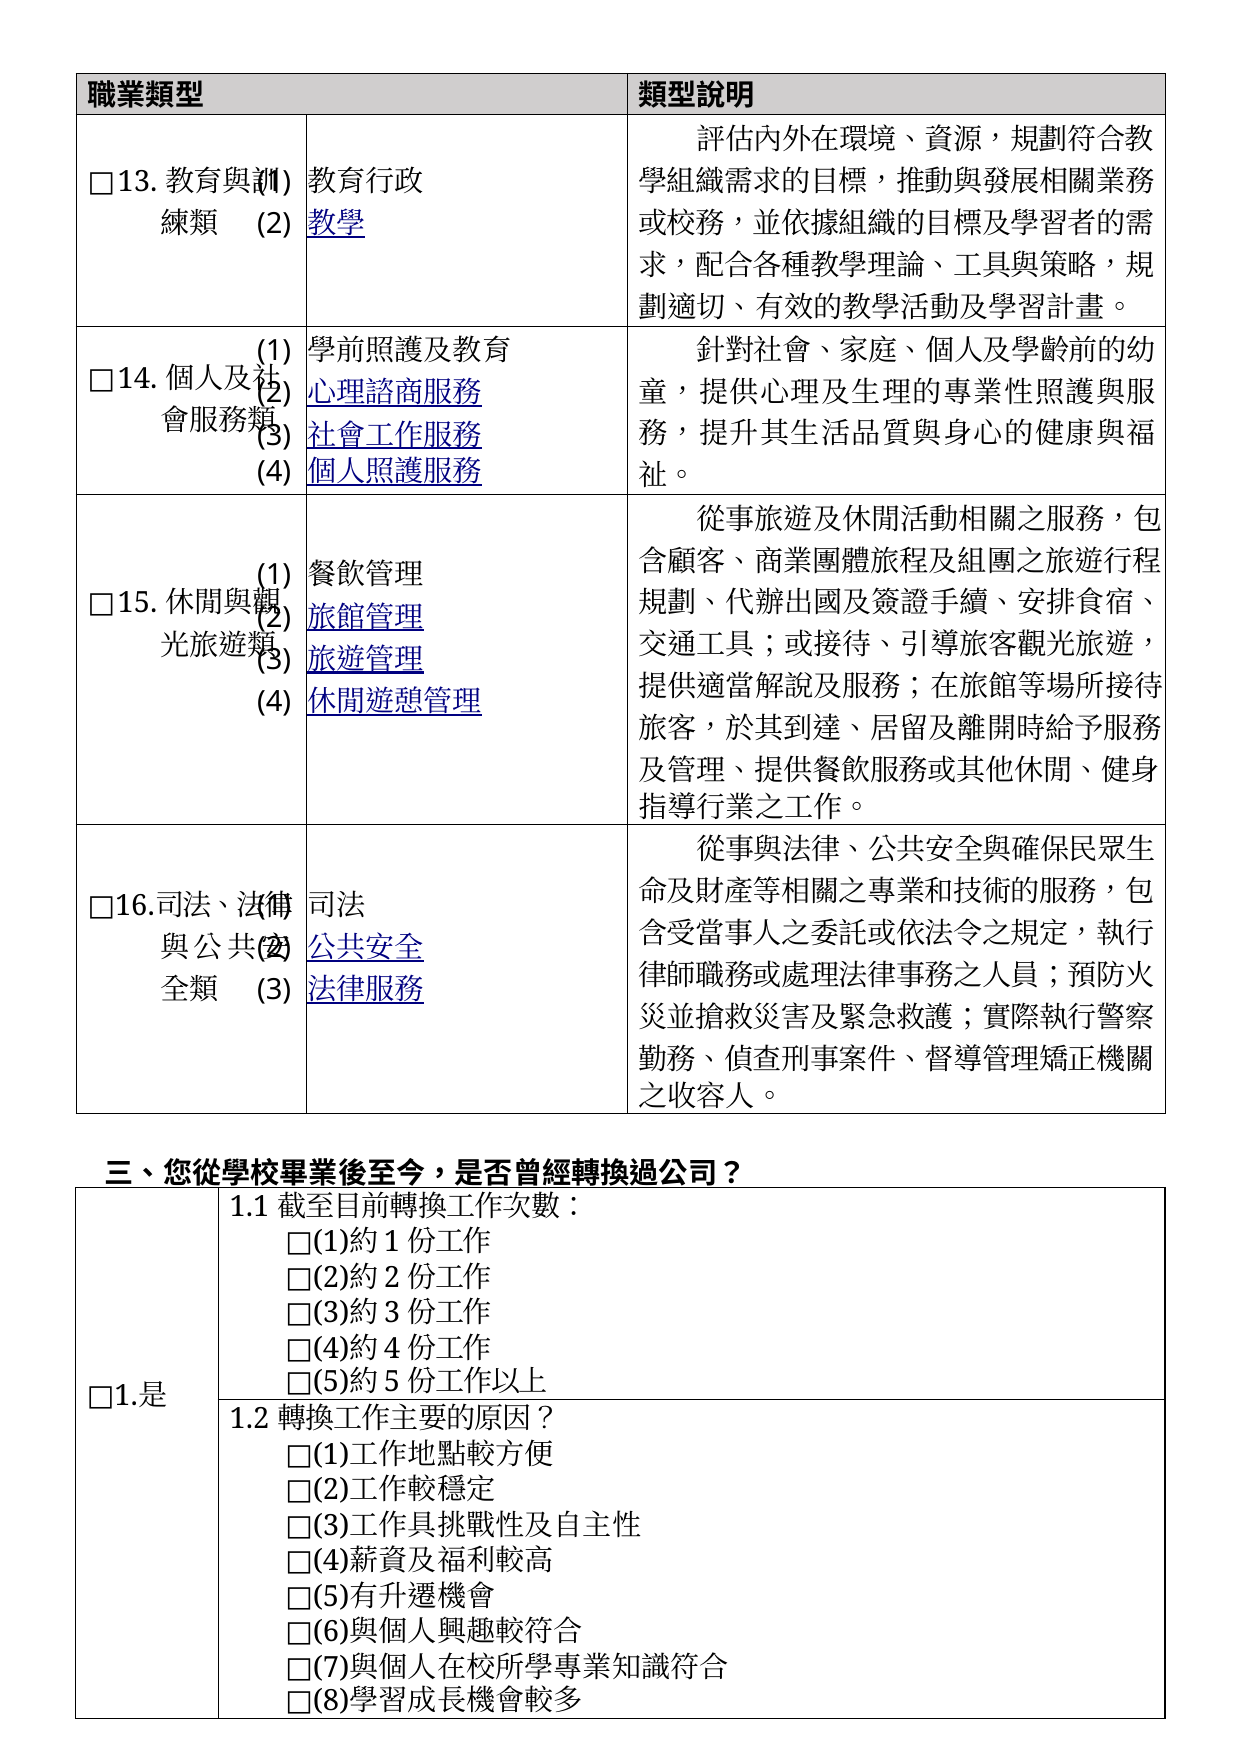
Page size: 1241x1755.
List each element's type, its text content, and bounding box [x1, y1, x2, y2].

table_header 職業類型 [77, 74, 627, 114]
table_cell 針對社會、家庭、個人及學齡前的幼童，提供心理及生理的專業性照護與服務，提升其生活品質與身心的健康與福祉。 [628, 327, 1165, 494]
table_header 1.1 截至目前轉換工作次數： □(1)約 1 份工作 □(2)約 2 份工作 □(3)約 3 份工作 □(4)約 4 份工作 □(5)約 5 份工作以上 [219, 1188, 1164, 1399]
table_header 類型說明 [628, 74, 1165, 114]
table_cell 從事與法律、公共安全與確保民眾生命及財產等相關之專業和技術的服務，包含受當事人之委託或依法令之規定，執行律師職務或處理法律事務之人員；預防火災並搶救災害及緊急救護；實際執行警察勤務、偵查刑事案件、督導管理矯正機關 之收容人。 [628, 825, 1165, 1113]
table_cell □ 15. 休閒與觀 光旅遊類 [77, 495, 306, 824]
table_cell □ 13. 教育與訓練類 [77, 115, 306, 326]
table_cell 教育行政 教學 [307, 115, 627, 326]
table_cell 評估內外在環境、資源，規劃符合教學組織需求的目標，推動與發展相關業務或校務，並依據組織的目標及學習者的需 求，配合各種教學理論、工具與策略，規劃適切、有效的教學活動及學習計畫。 [628, 115, 1165, 326]
text 三、您從學校畢業後至今，是否曾經轉換過公司？ [104, 1144, 1178, 1193]
table_cell □16.司法、法律 與公共安全類 [77, 825, 306, 1113]
table_cell 從事旅遊及休閒活動相關之服務，包含顧客、商業團體旅程及組團之旅遊行程規劃、代辦出國及簽證手續、安排食宿、交通工具；或接待、引導旅客觀光旅遊， 提供適當解說及服務；在旅館等場所接待旅客，於其到達、居留及離開時給予服務及管理、提供餐飲服務或其他休閒、健身 指導行業之工作。 [628, 495, 1165, 824]
table_cell 學前照護及教育 心理諮商服務 社會工作服務 個人照護服務 [307, 327, 627, 494]
table_header □1.是 [76, 1188, 218, 1718]
table_cell 1.2 轉換工作主要的原因？ □(1)工作地點較方便 □(2)工作較穩定 □(3)工作具挑戰性及自主性 □(4)薪資及福利較高 □(5)有升遷機會 □(6)與個人興趣較符合 □(7)與個人在校所學專業知識符合 □(8)學習成長機會較多 [219, 1400, 1164, 1718]
table_cell □ 14. 個人及社 會服務類 [77, 327, 306, 494]
table_cell 司法 公共安全 法律服務 [307, 825, 627, 1113]
table_cell 餐飲管理 旅館管理 旅遊管理 休閒遊憩管理 [307, 495, 627, 824]
